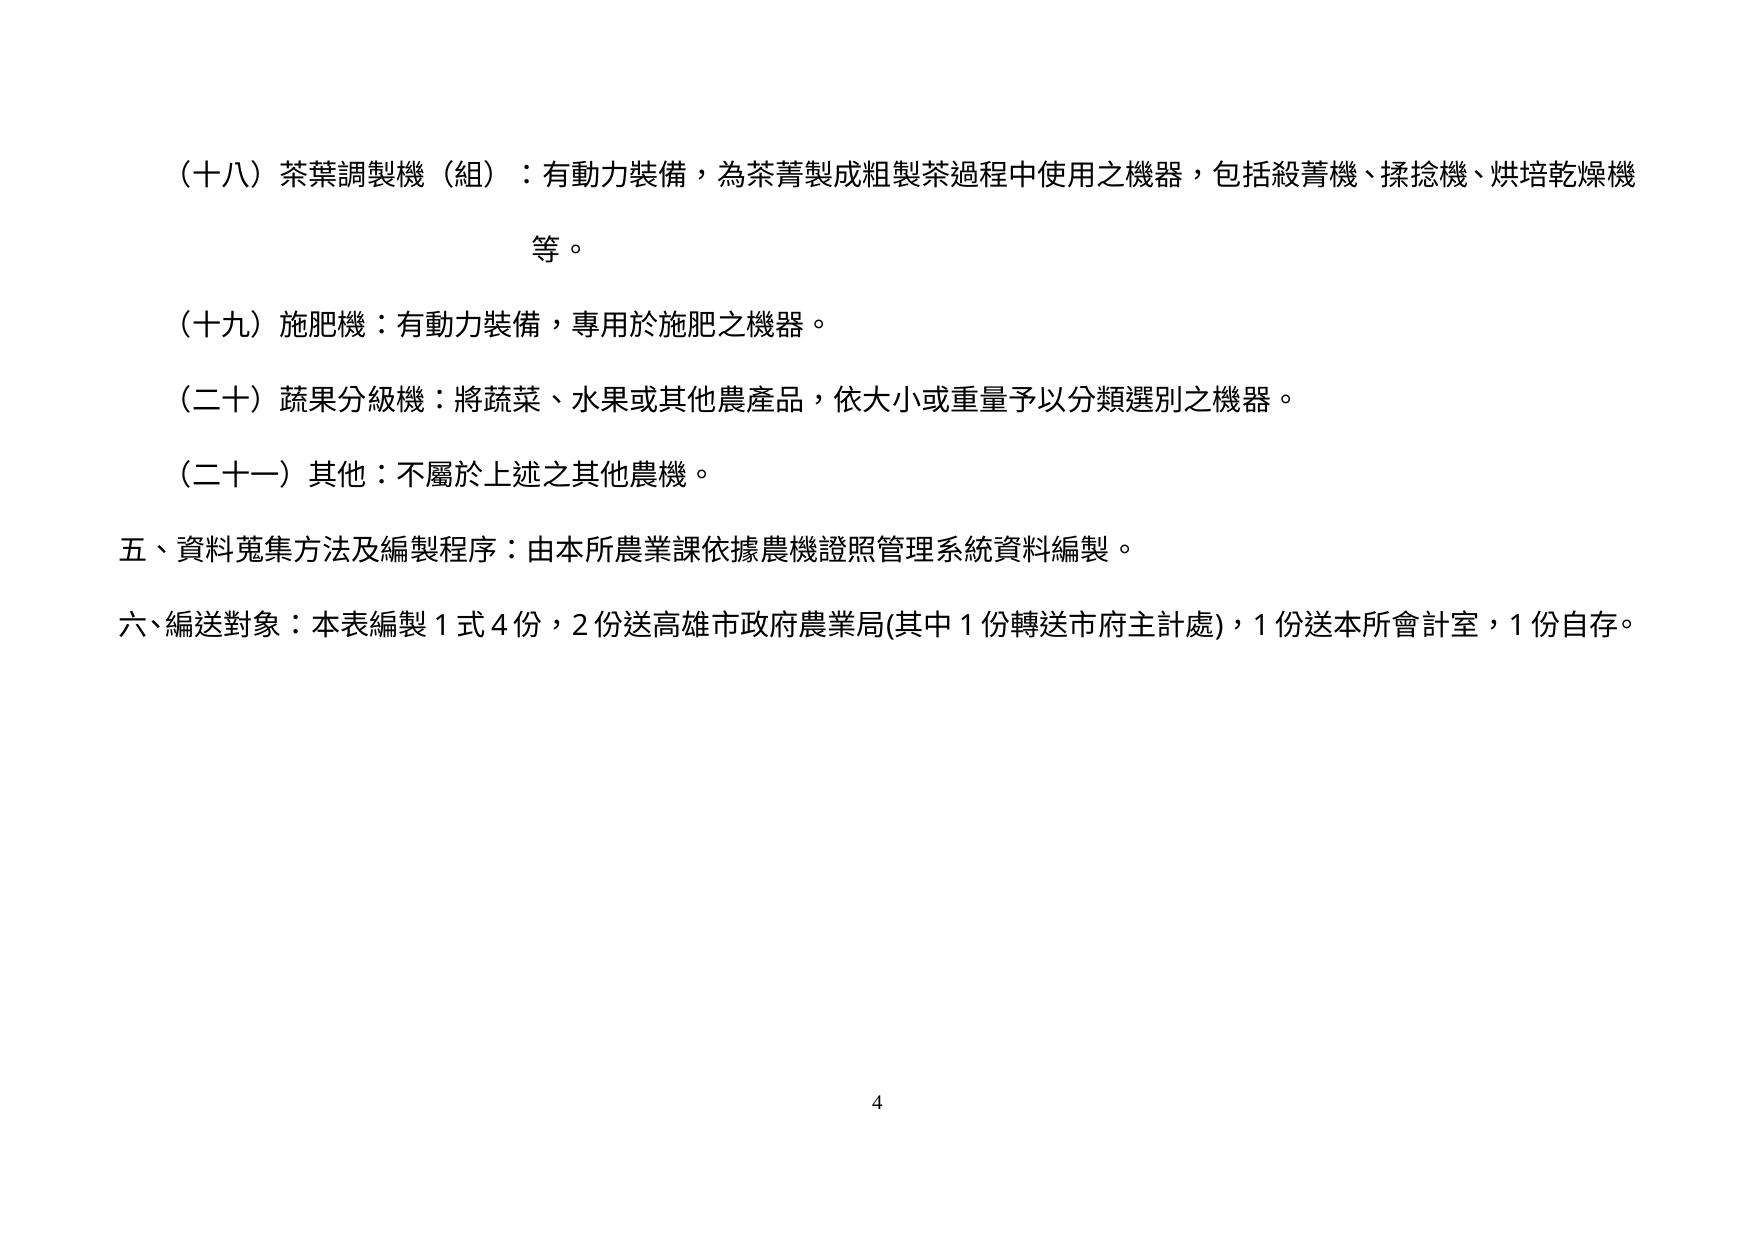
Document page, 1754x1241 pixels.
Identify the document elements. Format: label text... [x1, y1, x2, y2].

table_cell 施肥機：有動力裝備，專用於施肥之機器。 [107, 286, 1647, 361]
table_cell 蔬果分級機：將蔬菜、水果或其他農產品，依大小或重量予以分類選別之機器。 其他：不屬於上述之其他農機。 [107, 361, 1647, 511]
table_cell 五、資料蒐集方法及編製程序：由本所農業課依據農機證照管理系統資料編製。 [107, 511, 1647, 586]
table_cell 茶葉調製機（組）：有動力裝備，為茶菁製成粗製茶過程中使用之機器，包括殺菁機、揉捻機、烘培乾燥機等。 [107, 136, 1647, 286]
table_cell 六、編送對象：本表編製1式4份，2份送高雄市政府農業局(其中1份轉送市府主計處)，1份送本所會計室，1份自存。 [107, 586, 1647, 661]
